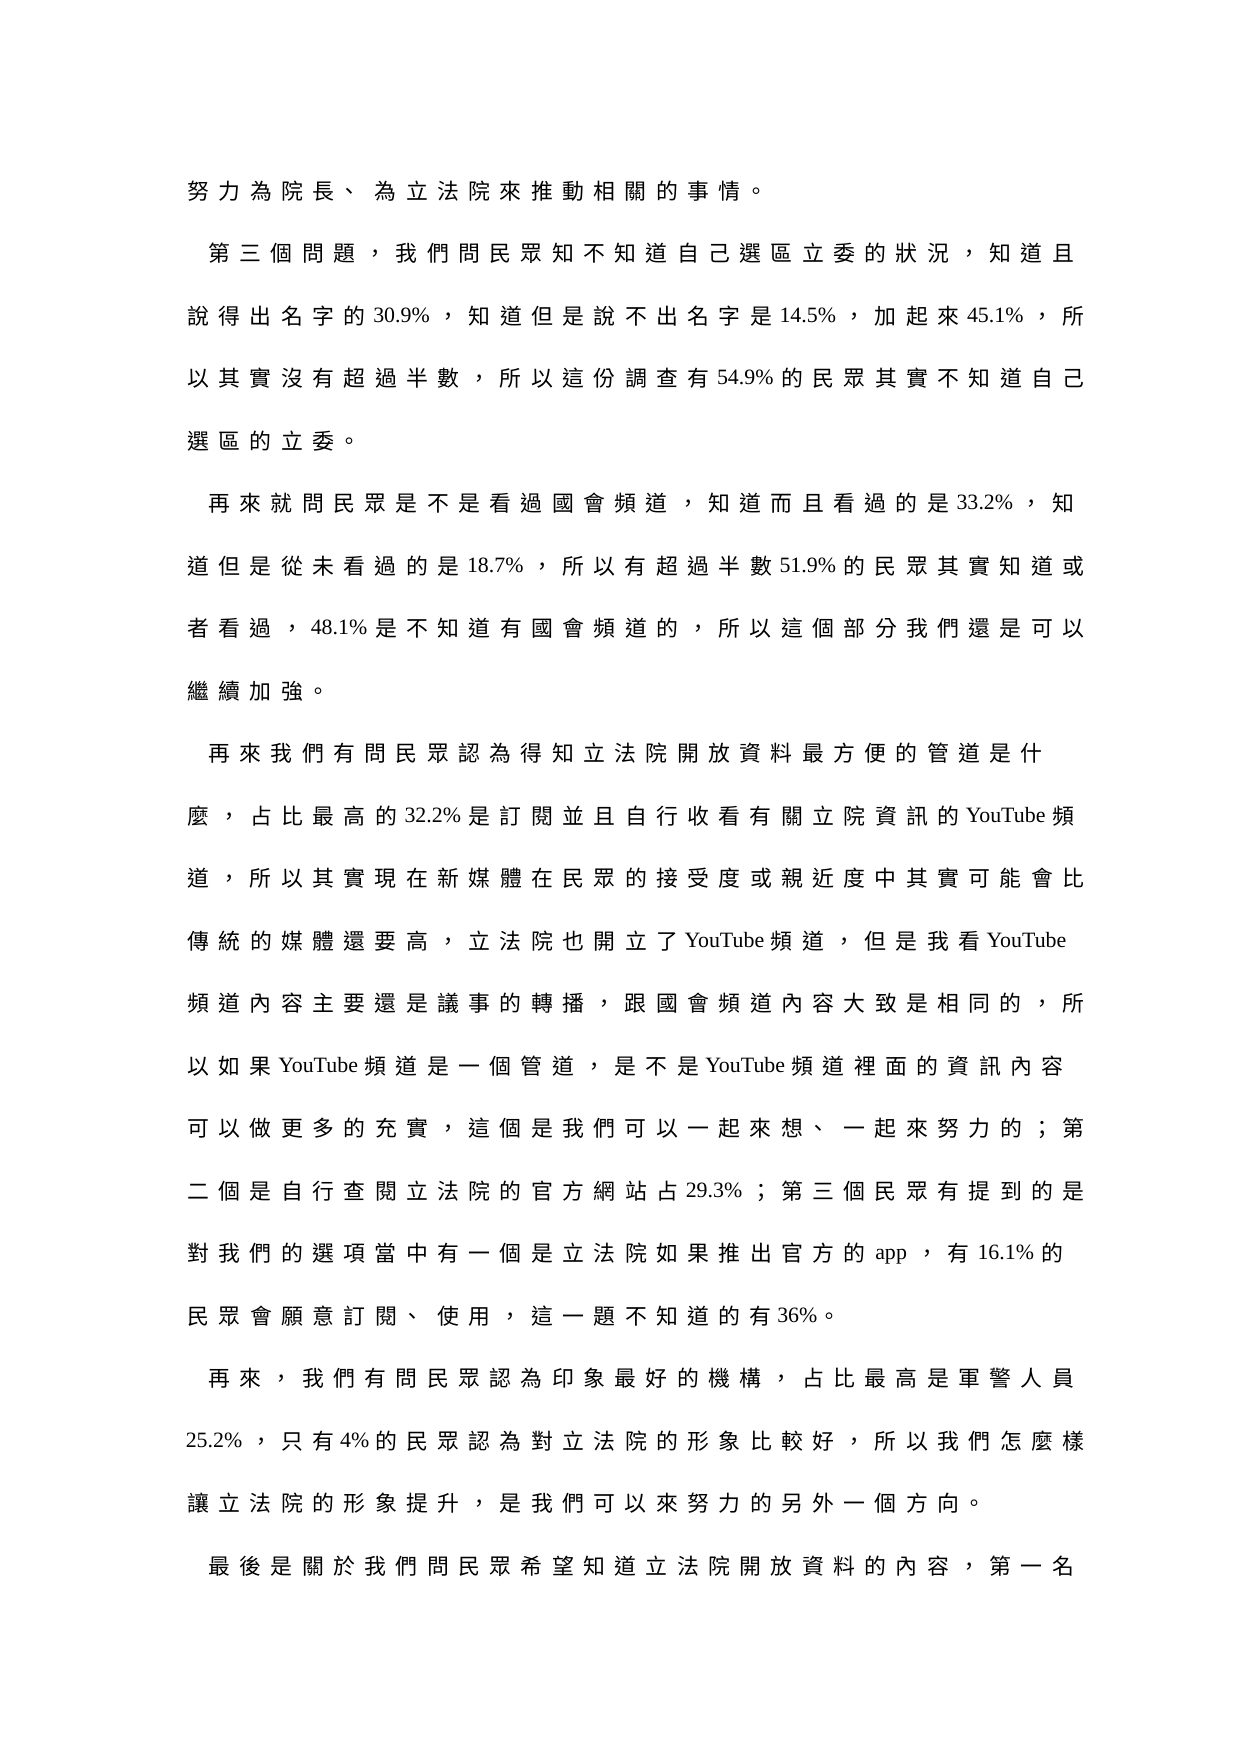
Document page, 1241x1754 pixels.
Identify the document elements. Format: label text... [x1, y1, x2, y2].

text 再來就問民眾是不是看過國會頻道，知道而且看過的是33.2%，知道但是從未看過的是18.7%，所以有超過半數51.9%的民眾其實知道或者看過，48.1%是不知道有國會頻道的，所以這個部分我們還是可以繼續加強。 [173, 471, 1089, 721]
text 再來我們有問民眾認為得知立法院開放資料最方便的管道是什麼，占比最高的32.2%是訂閱並且自行收看有關立院資訊的YouTube頻道，所以其實現在新媒體在民眾的接受度或親近度中其實可能會比傳統的媒體還要高，立法院也開立了YouTube頻道，但是我看YouTube頻道內容主要還是議事的轉播，跟國會頻道內容大致是相同的，所以如果YouTube頻道是一個管道，是不是YouTube頻道裡面的資訊內容可以做更多的充實，這個是我們可以一起來想、一起來努力的；第二個是自行查閱立法院的官方網站占29.3%；第三個民眾有提到的是對我們的選項當中有一個是立法院如果推出官方的app，有16.1%的民眾會願意訂閱、使用，這一題不知道的有36%。 [173, 721, 1089, 1346]
text 第三個問題，我們問民眾知不知道自己選區立委的狀況，知道且說得出名字的30.9%，知道但是說不出名字是14.5%，加起來45.1%，所以其實沒有超過半數，所以這份調查有54.9%的民眾其實不知道自己選區的立委。 [173, 221, 1089, 471]
text 再來，我們有問民眾認為印象最好的機構，占比最高是軍警人員25.2%，只有4%的民眾認為對立法院的形象比較好，所以我們怎麼樣讓立法院的形象提升，是我們可以來努力的另外一個方向。 [173, 1346, 1089, 1533]
text 努力為院長、為立法院來推動相關的事情。 [173, 158, 1089, 221]
text 最後是關於我們問民眾希望知道立法院開放資料的內容，第一名 [173, 1533, 1089, 1596]
